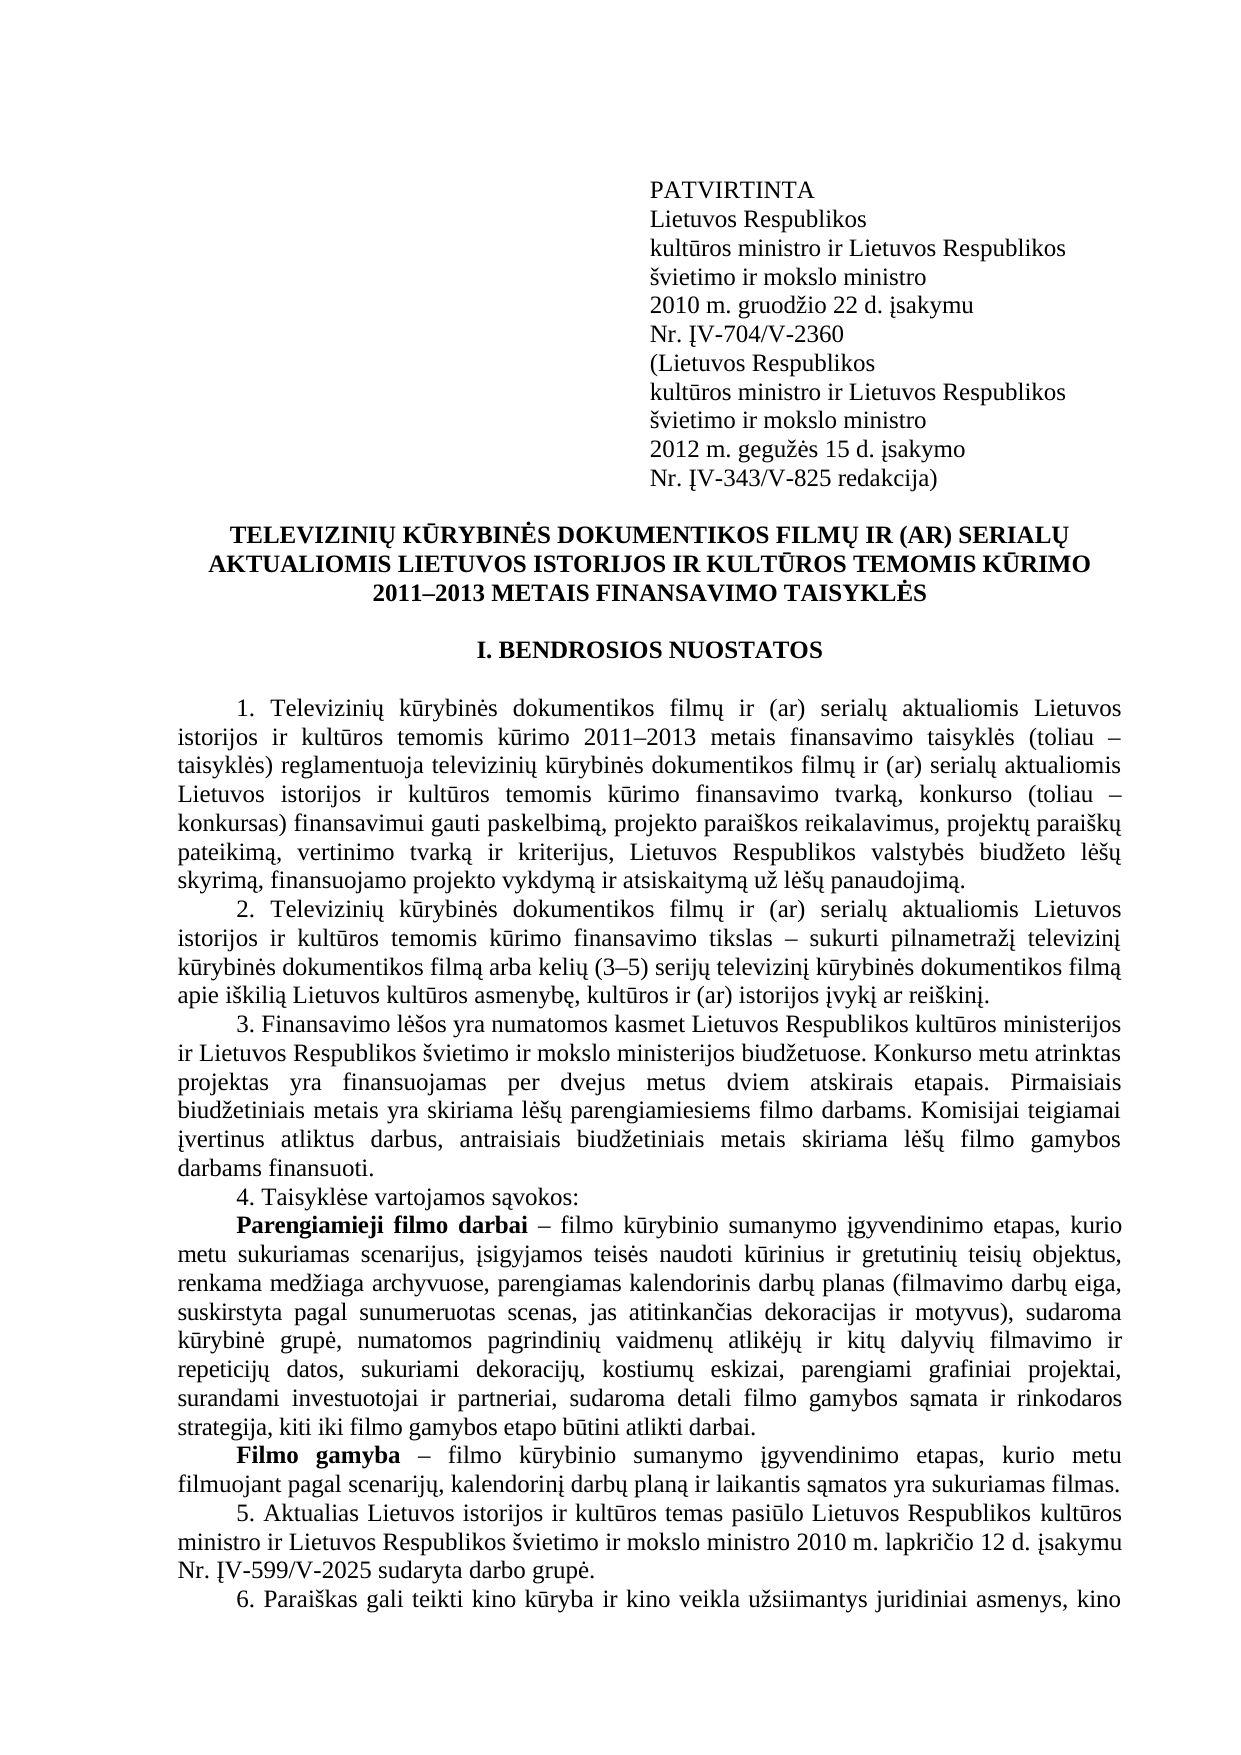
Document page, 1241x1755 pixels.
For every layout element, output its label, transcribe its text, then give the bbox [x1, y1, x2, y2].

text 3. Finansavimo lėšos yra numatomos kasmet Lietuvos Respublikos kultūros ministerijos ir Lietuvos Respublikos švietimo ir mokslo ministerijos biudžetuose. Konkurso metu atrinktas projektas yra finansuojamas per dvejus metus dviem atskirais etapais. Pirmaisiais biudžetiniais metais yra skiriama lėšų parengiamiesiems filmo darbams. Komisijai teigiamai įvertinus atliktus darbus, antraisiais biudžetiniais metais skiriama lėšų filmo gamybos darbams finansuoti. [177, 1009, 1122, 1182]
text Lietuvos Respublikos [649, 204, 1122, 233]
text kultūros ministro ir Lietuvos Respublikos [649, 233, 1122, 262]
text 1. Televizinių kūrybinės dokumentikos filmų ir (ar) serialų aktualiomis Lietuvos istorijos ir kultūros temomis kūrimo 2011–2013 metais finansavimo taisyklės (toliau – taisyklės) reglamentuoja televizinių kūrybinės dokumentikos filmų ir (ar) serialų aktualiomis Lietuvos istorijos ir kultūros temomis kūrimo finansavimo tvarką, konkurso (toliau – konkursas) finansavimui gauti paskelbimą, projekto paraiškos reikalavimus, projektų paraiškų pateikimą, vertinimo tvarką ir kriterijus, Lietuvos Respublikos valstybės biudžeto lėšų skyrimą, finansuojamo projekto vykdymą ir atsiskaitymą už lėšų panaudojimą. [177, 693, 1122, 894]
text (Lietuvos Respublikos [649, 348, 1122, 377]
text Filmo gamyba – filmo kūrybinio sumanymo įgyvendinimo etapas, kurio metu filmuojant pagal scenarijų, kalendorinį darbų planą ir laikantis sąmatos yra sukuriamas filmas. [177, 1441, 1122, 1498]
text Nr. ĮV-343/V-825 redakcija) [649, 463, 1122, 492]
text 4. Taisyklėse vartojamos sąvokos: [177, 1182, 1122, 1211]
text I. BENDROSIOS NUOSTATOS [177, 636, 1122, 664]
text TELEVIZINIŲ KŪRYBINĖS DOKUMENTIKOS FILMŲ IR (AR) SERIALŲ AKTUALIOMIS LIETUVOS ISTORIJOS IR KULTŪROS TEMOMIS KŪRIMO 2011–2013 METAIS FINANSAVIMO TAISYKLĖS [177, 521, 1122, 607]
text 6. Paraiškas gali teikti kino kūryba ir kino veikla užsiimantys juridiniai asmenys, kino [177, 1584, 1122, 1613]
text kultūros ministro ir Lietuvos Respublikos [649, 377, 1122, 406]
text 5. Aktualias Lietuvos istorijos ir kultūros temas pasiūlo Lietuvos Respublikos kultūros ministro ir Lietuvos Respublikos švietimo ir mokslo ministro 2010 m. lapkričio 12 d. įsakymu Nr. ĮV-599/V-2025 sudaryta darbo grupė. [177, 1498, 1122, 1584]
text PATVIRTINTA [649, 176, 1122, 204]
text 2010 m. gruodžio 22 d. įsakymu [649, 291, 1122, 319]
text 2012 m. gegužės 15 d. įsakymo [649, 434, 1122, 463]
text Parengiamieji filmo darbai – filmo kūrybinio sumanymo įgyvendinimo etapas, kurio metu sukuriamas scenarijus, įsigyjamos teisės naudoti kūrinius ir gretutinių teisių objektus, renkama medžiaga archyvuose, parengiamas kalendorinis darbų planas (filmavimo darbų eiga, suskirstyta pagal sunumeruotas scenas, jas atitinkančias dekoracijas ir motyvus), sudaroma kūrybinė grupė, numatomos pagrindinių vaidmenų atlikėjų ir kitų dalyvių filmavimo ir repeticijų datos, sukuriami dekoracijų, kostiumų eskizai, parengiami grafiniai projektai, surandami investuotojai ir partneriai, sudaroma detali filmo gamybos sąmata ir rinkodaros strategija, kiti iki filmo gamybos etapo būtini atlikti darbai. [177, 1211, 1122, 1441]
text švietimo ir mokslo ministro [649, 262, 1122, 291]
text 2. Televizinių kūrybinės dokumentikos filmų ir (ar) serialų aktualiomis Lietuvos istorijos ir kultūros temomis kūrimo finansavimo tikslas – sukurti pilnametražį televizinį kūrybinės dokumentikos filmą arba kelių (3–5) serijų televizinį kūrybinės dokumentikos filmą apie iškilią Lietuvos kultūros asmenybę, kultūros ir (ar) istorijos įvykį ar reiškinį. [177, 894, 1122, 1009]
text Nr. ĮV-704/V-2360 [649, 319, 1122, 348]
text švietimo ir mokslo ministro [649, 406, 1122, 434]
